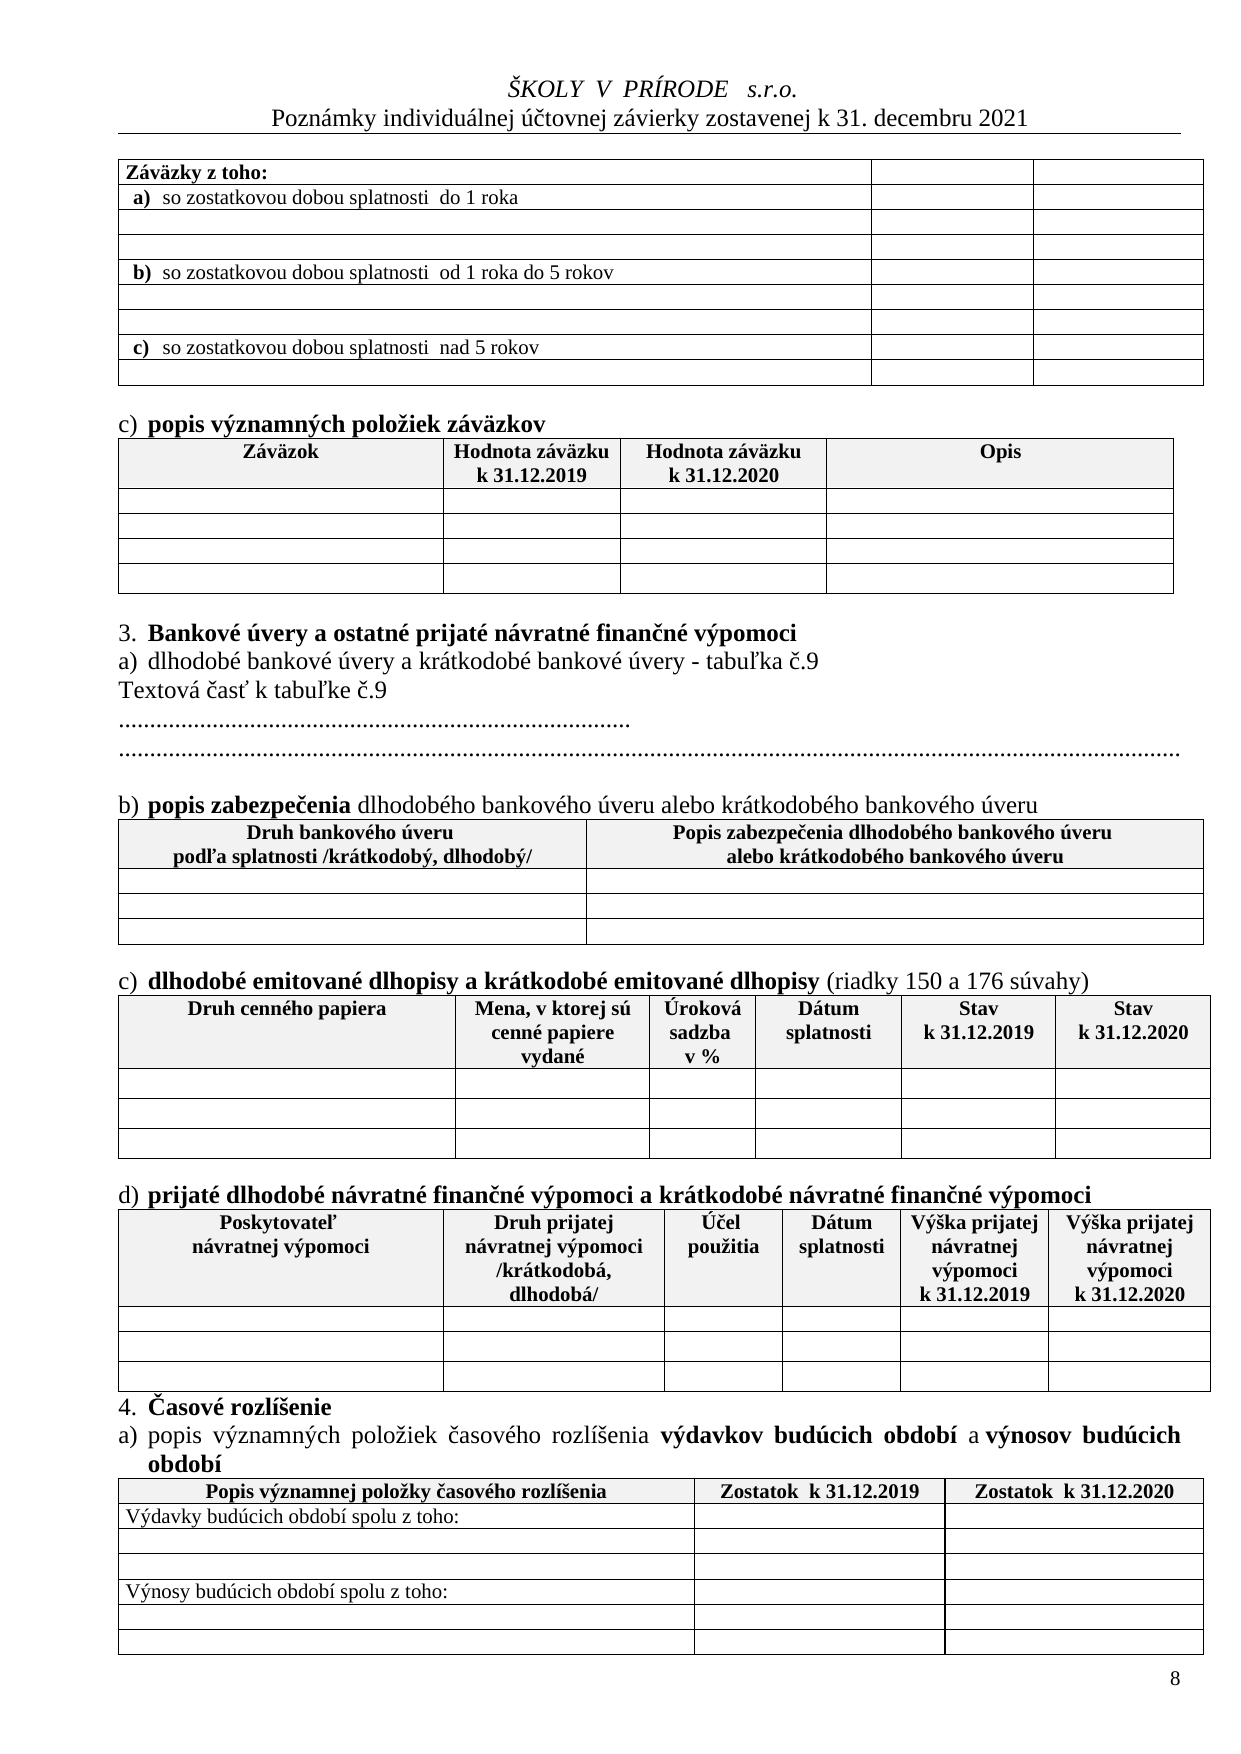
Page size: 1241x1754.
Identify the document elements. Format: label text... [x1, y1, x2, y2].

list popis významných položiek časového rozlíšenia výdavkov budúcich období a výnosov budúcich období [118, 1421, 1181, 1478]
table_cell [1034, 310, 1203, 334]
table_cell [119, 210, 871, 234]
table_cell [119, 285, 871, 309]
table_cell [119, 1529, 694, 1553]
table_cell [119, 919, 586, 943]
table_cell [665, 1307, 782, 1331]
table_cell [444, 1332, 664, 1361]
table_header Mena, v ktorej sú cenné papiere vydané [456, 996, 649, 1068]
table_cell [695, 1529, 944, 1553]
table_header Záväzok [119, 439, 443, 487]
table_header Druh prijatej návratnej výpomoci /krátkodobá, dlhodobá/ [444, 1210, 664, 1306]
table_cell [946, 1630, 1203, 1654]
table_cell [665, 1332, 782, 1361]
table_cell [902, 1129, 1055, 1157]
table_cell [456, 1069, 649, 1098]
table_cell [902, 1099, 1055, 1128]
list Bankové úvery a ostatné prijaté návratné finančné výpomoci [118, 618, 1181, 646]
table_cell [1034, 185, 1203, 209]
table_cell [456, 1129, 649, 1157]
table_cell [119, 235, 871, 259]
table_cell Výnosy budúcich období spolu z toho: [119, 1580, 694, 1603]
table_cell [119, 1069, 455, 1098]
table_cell [872, 160, 1033, 184]
text Textová časť k tabuľke č.9 [118, 675, 1181, 704]
table_cell [1034, 160, 1203, 184]
table_header Dátum splatnosti [756, 996, 901, 1068]
table_cell [444, 564, 620, 593]
list Časové rozlíšenie [118, 1392, 1181, 1421]
table_cell [119, 1129, 455, 1157]
table_cell [1034, 235, 1203, 259]
table_header Stav k 31.12.2019 [902, 996, 1055, 1068]
table_cell [444, 1362, 664, 1391]
table_cell [756, 1129, 901, 1157]
table_cell [1056, 1099, 1210, 1128]
text .................................................................................. [118, 704, 1181, 733]
table_cell Výdavky budúcich období spolu z toho: [119, 1504, 694, 1528]
list dlhodobé bankové úvery a krátkodobé bankové úvery - tabuľka č.9 [118, 646, 1181, 675]
table_cell [872, 360, 1033, 384]
table_cell [587, 869, 1203, 893]
table_cell [119, 539, 443, 563]
table_cell so zostatkovou dobou splatnosti nad 5 rokov [119, 335, 871, 359]
table_cell [695, 1605, 944, 1629]
table_cell [650, 1099, 755, 1128]
table_cell [119, 310, 871, 334]
table_cell [1049, 1307, 1210, 1331]
table_header Poskytovateľ návratnej výpomoci [119, 1210, 443, 1306]
list popis zabezpečenia dlhodobého bankového úveru alebo krátkodobého bankového úveru [118, 790, 1181, 819]
table_cell [650, 1129, 755, 1157]
table_cell [946, 1554, 1203, 1578]
table_cell [872, 260, 1033, 284]
table_cell [587, 919, 1203, 943]
table_header Úroková sadzba v % [650, 996, 755, 1068]
table_cell [119, 1554, 694, 1578]
table_cell [756, 1099, 901, 1128]
table_cell [695, 1504, 944, 1528]
table_header Hodnota záväzku k 31.12.2019 [444, 439, 620, 487]
table_header Opis [827, 439, 1173, 487]
table_cell [827, 514, 1173, 538]
table_cell [783, 1362, 900, 1391]
table_cell [444, 489, 620, 513]
table_cell [827, 539, 1173, 563]
table_cell [119, 1307, 443, 1331]
list dlhodobé emitované dlhopisy a krátkodobé emitované dlhopisy (riadky 150 a 176 súvahy) [118, 966, 1181, 995]
table_cell [902, 1069, 1055, 1098]
table_cell [695, 1630, 944, 1654]
text .......................................................................................................................................................................... [118, 733, 1181, 761]
table_cell [119, 1605, 694, 1629]
table_header Popis zabezpečenia dlhodobého bankového úveru alebo krátkodobého bankového úveru [587, 820, 1203, 868]
table_cell [119, 360, 871, 384]
table_cell [827, 564, 1173, 593]
table_cell [621, 514, 826, 538]
table_cell so zostatkovou dobou splatnosti od 1 roka do 5 rokov [119, 260, 871, 284]
table_cell [756, 1069, 901, 1098]
table_cell [946, 1580, 1203, 1603]
table_cell [827, 489, 1173, 513]
table_cell [444, 1307, 664, 1331]
table_header Druh cenného papiera [119, 996, 455, 1068]
table_cell [456, 1099, 649, 1128]
table_cell [444, 539, 620, 563]
table_header Stav k 31.12.2020 [1056, 996, 1210, 1068]
table_cell so zostatkovou dobou splatnosti do 1 roka [119, 185, 871, 209]
table_cell [872, 335, 1033, 359]
table_cell [946, 1605, 1203, 1629]
table_cell [872, 310, 1033, 334]
table_cell [946, 1529, 1203, 1553]
table_header Výška prijatej návratnej výpomoci k 31.12.2019 [901, 1210, 1048, 1306]
table_cell [621, 489, 826, 513]
table_cell [872, 210, 1033, 234]
table_cell [621, 564, 826, 593]
table_cell [783, 1307, 900, 1331]
table_header Účel použitia [665, 1210, 782, 1306]
table_cell [119, 514, 443, 538]
table_cell [119, 894, 586, 918]
table_cell [1049, 1362, 1210, 1391]
table_cell [1034, 360, 1203, 384]
table_header Dátum splatnosti [783, 1210, 900, 1306]
table_cell [872, 285, 1033, 309]
table_cell Záväzky z toho: [119, 160, 871, 184]
table_cell [695, 1580, 944, 1603]
table_cell [1049, 1332, 1210, 1361]
table_cell [901, 1307, 1048, 1331]
table_cell [1034, 285, 1203, 309]
table_cell [783, 1332, 900, 1361]
list popis významných položiek záväzkov [118, 409, 1181, 438]
table_cell [695, 1554, 944, 1578]
table_cell [119, 564, 443, 593]
table_cell [119, 489, 443, 513]
table_cell [1034, 210, 1203, 234]
table_cell [119, 1332, 443, 1361]
table_cell [1034, 335, 1203, 359]
table_header Druh bankového úveru podľa splatnosti /krátkodobý, dlhodobý/ [119, 820, 586, 868]
table_cell [901, 1332, 1048, 1361]
table_cell [872, 185, 1033, 209]
table_cell [1056, 1129, 1210, 1157]
table_header Zostatok k 31.12.2019 [695, 1479, 944, 1503]
table_cell [872, 235, 1033, 259]
table_cell [901, 1362, 1048, 1391]
table_cell [119, 869, 586, 893]
list prijaté dlhodobé návratné finančné výpomoci a krátkodobé návratné finančné výpomoci [118, 1180, 1181, 1209]
table_header Popis významnej položky časového rozlíšenia [119, 1479, 694, 1503]
table_header Výška prijatej návratnej výpomoci k 31.12.2020 [1049, 1210, 1210, 1306]
table_header Zostatok k 31.12.2020 [946, 1479, 1203, 1503]
table_cell [587, 894, 1203, 918]
table_cell [444, 514, 620, 538]
table_cell [119, 1099, 455, 1128]
table_cell [665, 1362, 782, 1391]
table_cell [650, 1069, 755, 1098]
table_cell [119, 1630, 694, 1654]
table_header Hodnota záväzku k 31.12.2020 [621, 439, 826, 487]
table_cell [119, 1362, 443, 1391]
table_cell [621, 539, 826, 563]
table_cell [1034, 260, 1203, 284]
table_cell [1056, 1069, 1210, 1098]
table_cell [946, 1504, 1203, 1528]
